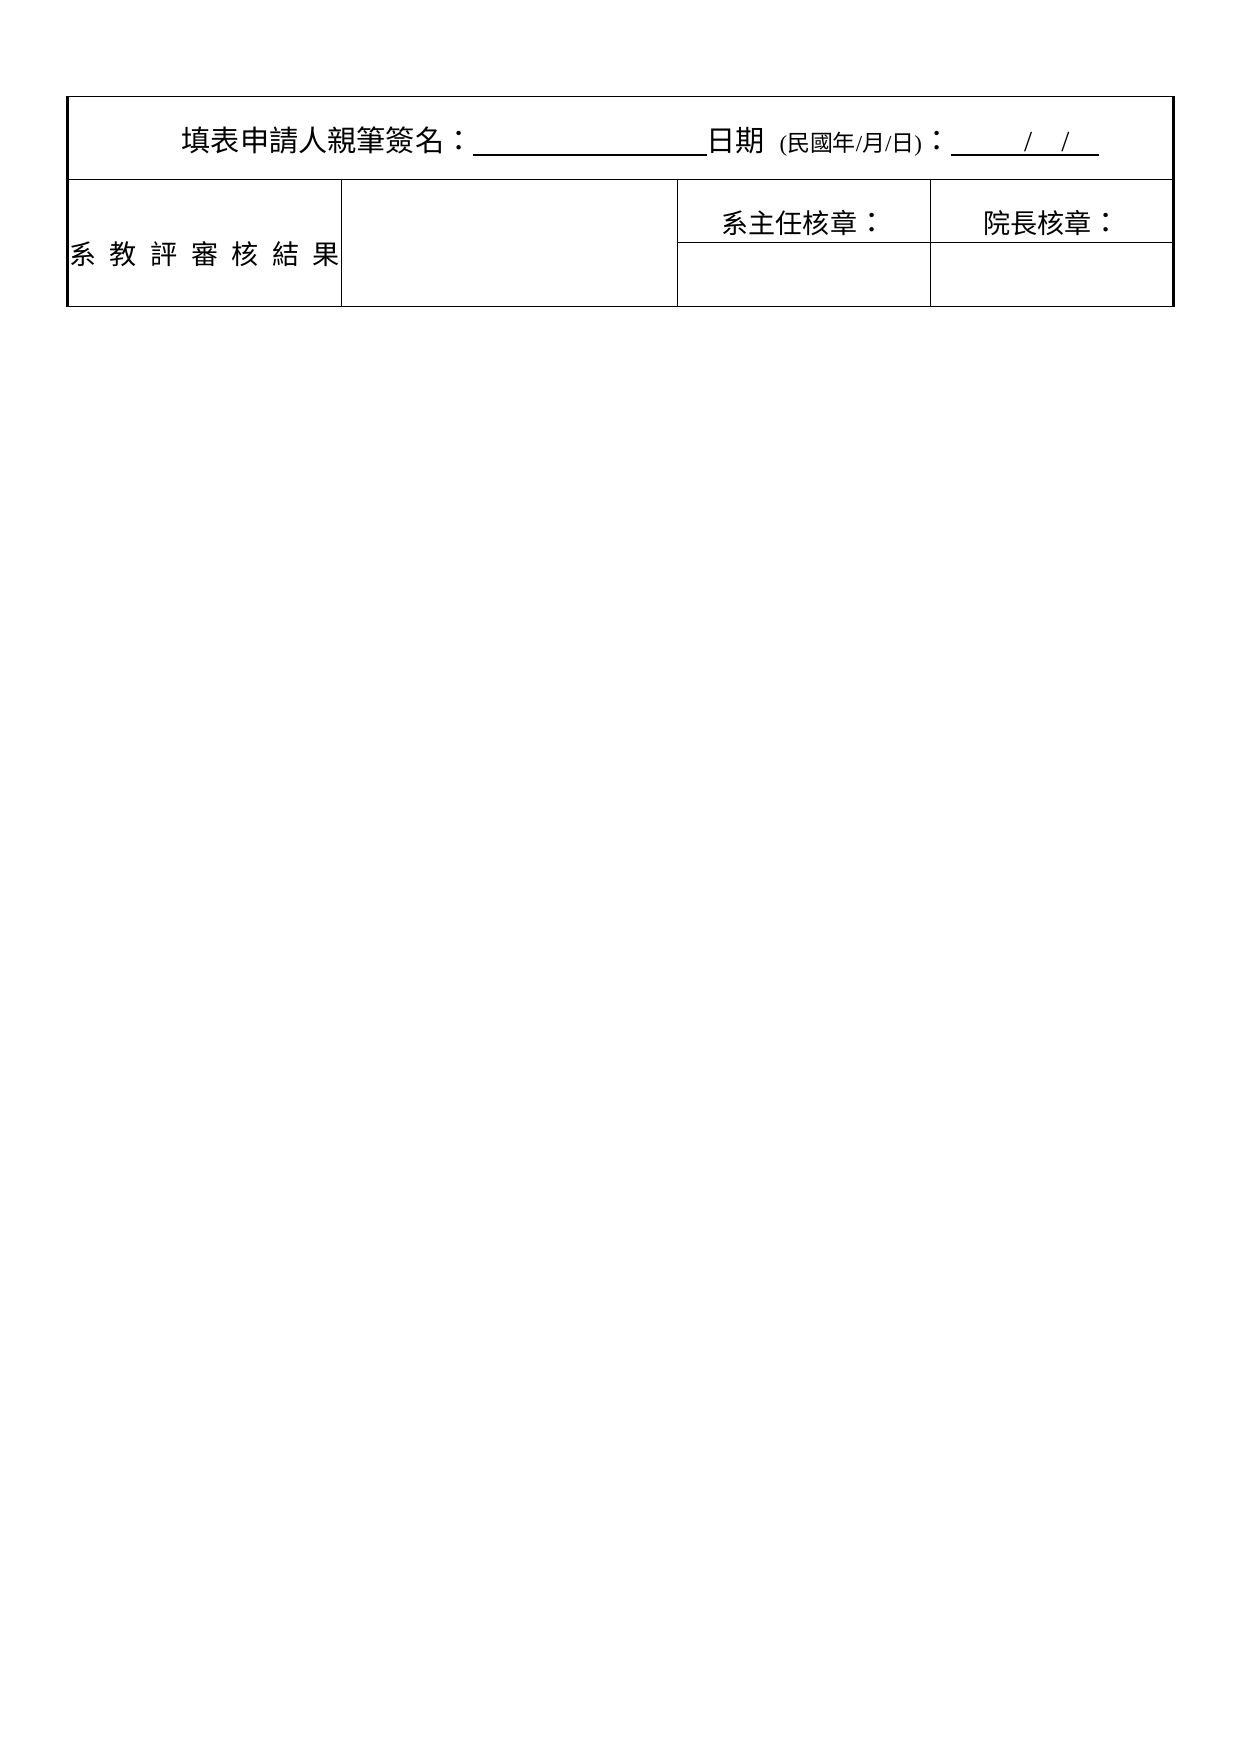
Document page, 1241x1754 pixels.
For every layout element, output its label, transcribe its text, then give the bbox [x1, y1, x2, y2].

table_cell 填表申請人親筆簽名： 日期 (民國年/月/日)： / / [69, 97, 1172, 178]
table_cell [342, 180, 677, 306]
table_cell 系 教 評 審 核 結 果 [69, 180, 341, 306]
table_cell [931, 243, 1172, 306]
table_cell 院長核章： [931, 180, 1172, 242]
table_cell [678, 243, 930, 306]
table_cell 系主任核章： [678, 180, 930, 242]
